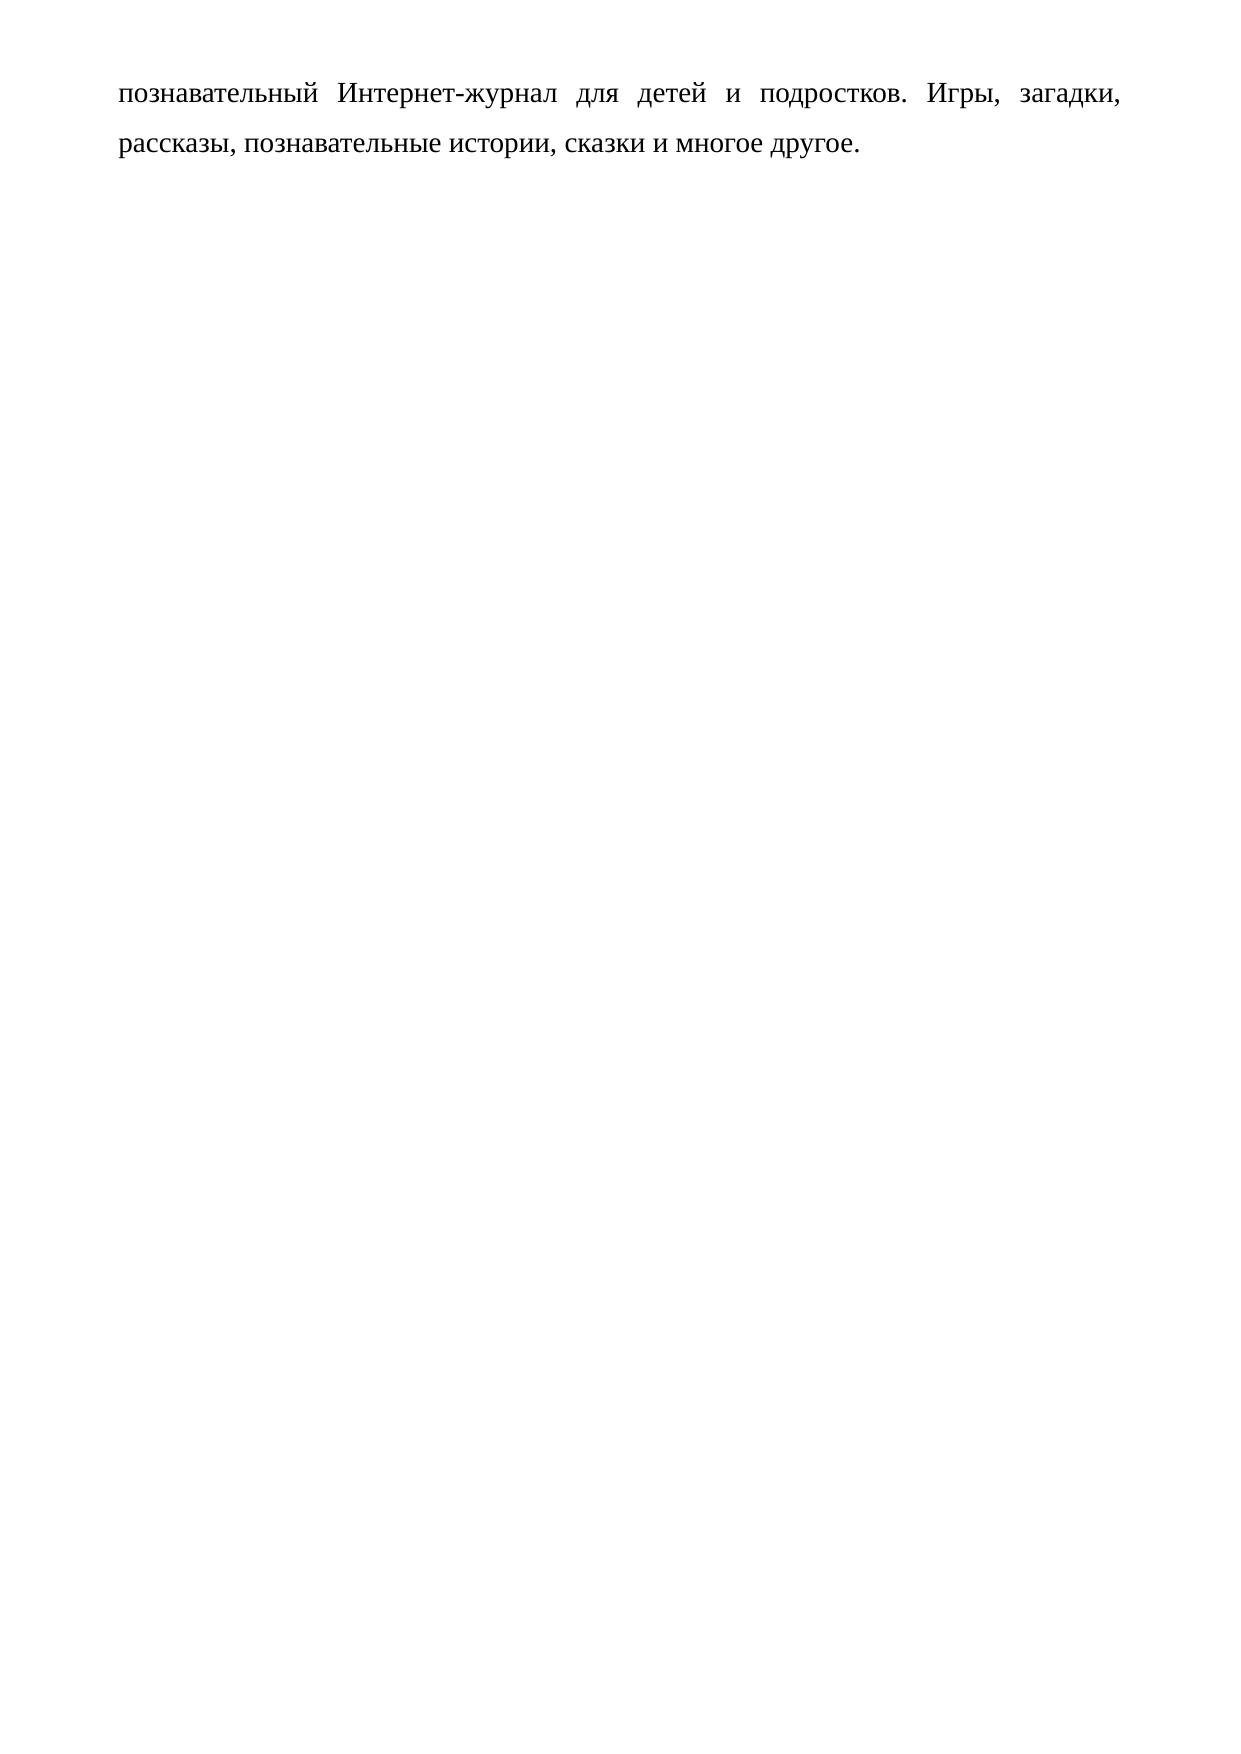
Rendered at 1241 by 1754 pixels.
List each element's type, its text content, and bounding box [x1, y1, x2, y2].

text познавательный Интернет-журнал для детей и подростков. Игры, загадки, рассказы, познавательные истории, сказки и многое другое. [118, 75, 1122, 159]
